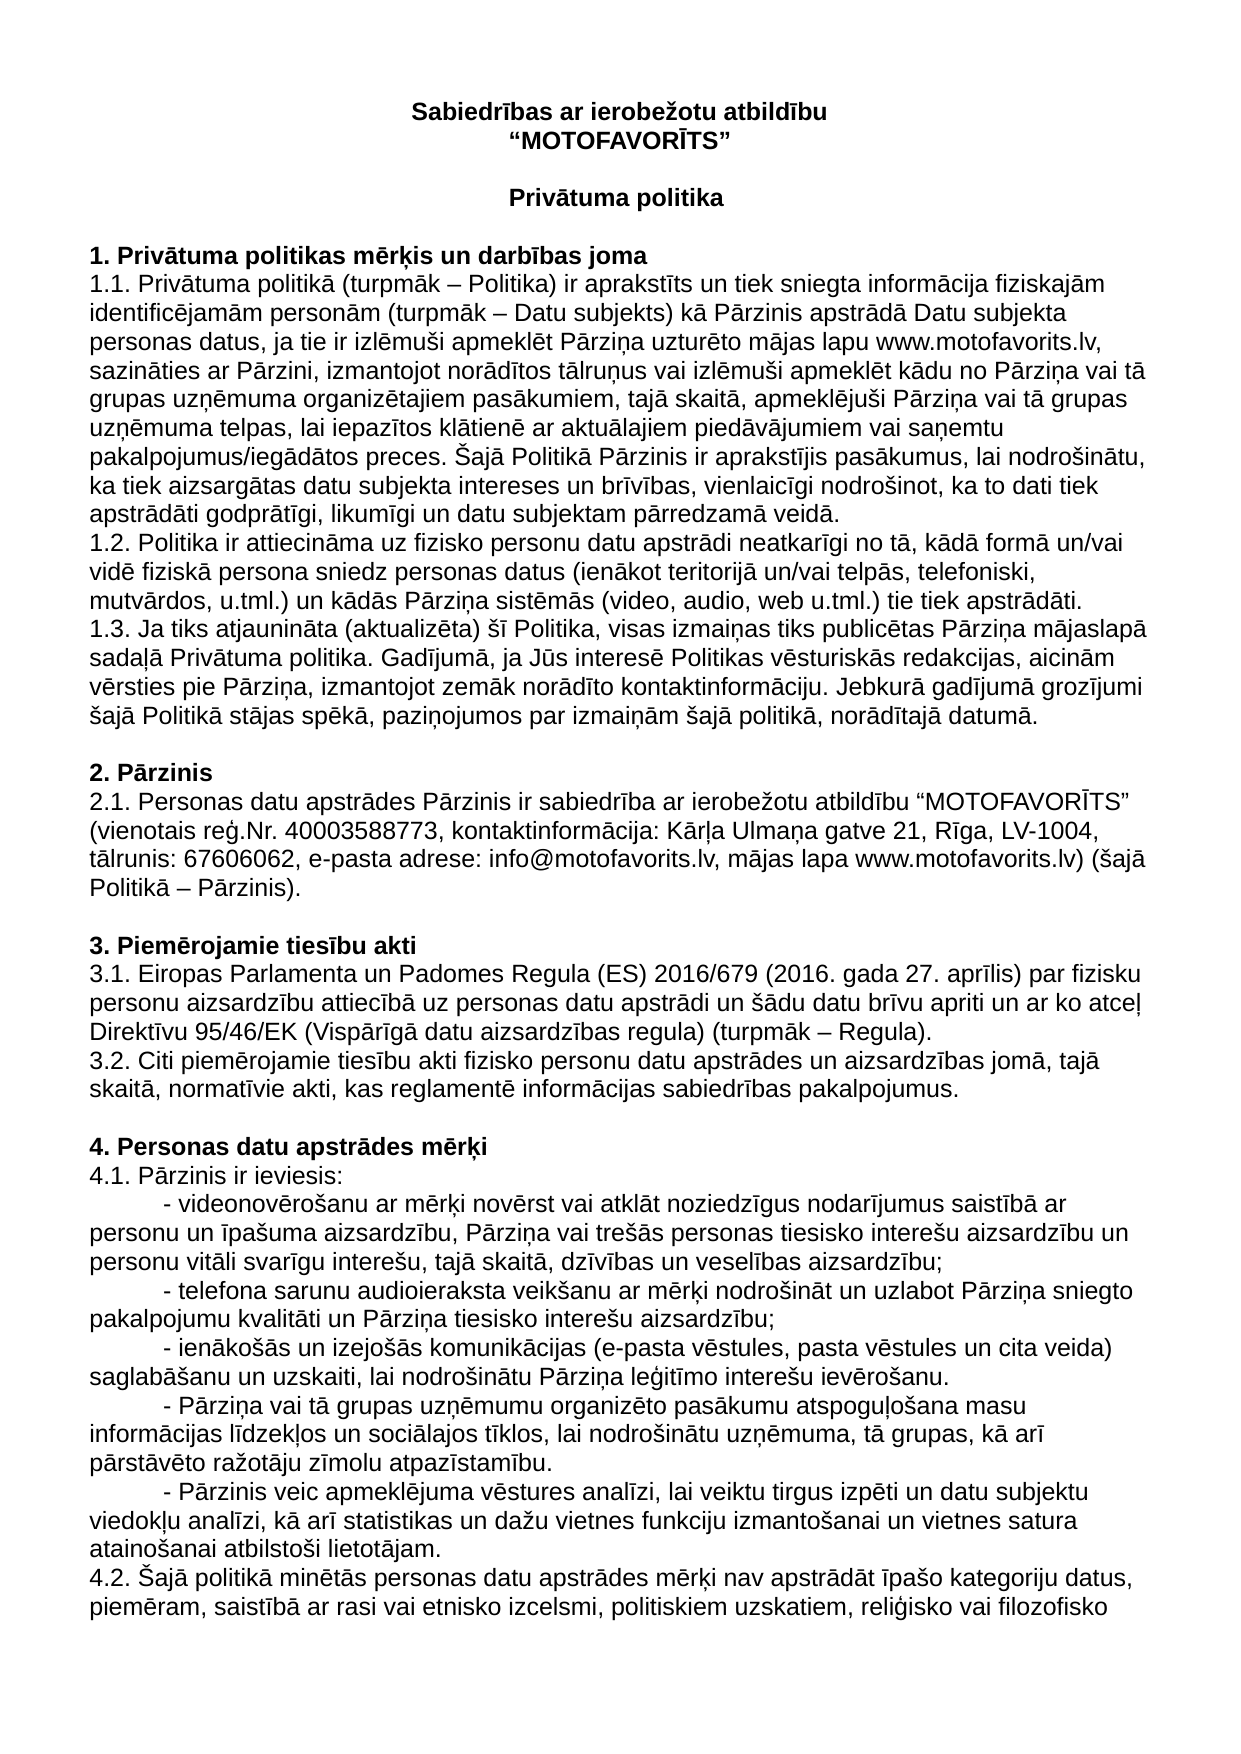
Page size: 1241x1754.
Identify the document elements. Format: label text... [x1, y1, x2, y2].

text “MOTOFAVORĪTS” [89, 126, 1150, 154]
text Privātuma politika [89, 183, 1150, 212]
text 1. Privātuma politikas mērķis un darbības joma 1.1. Privātuma politikā (turpmāk – Politika) ir aprakstīts un tiek sniegta informācija fiziskajām identificējamām personām (turpmāk – Datu subjekts) kā Pārzinis apstrādā Datu subjekta personas datus, ja tie ir izlēmuši apmeklēt Pārziņa uzturēto mājas lapu www.motofavorits.lv, sazināties ar Pārzini, izmantojot norādītos tālruņus vai izlēmuši apmeklēt kādu no Pārziņa vai tā grupas uzņēmuma organizētajiem pasākumiem, tajā skaitā, apmeklējuši Pārziņa vai tā grupas uzņēmuma telpas, lai iepazītos klātienē ar aktuālajiem piedāvājumiem vai saņemtu pakalpojumus/iegādātos preces. Šajā Politikā Pārzinis ir aprakstījis pasākumus, lai nodrošinātu, ka tiek aizsargātas datu subjekta intereses un brīvības, vienlaicīgi nodrošinot, ka to dati tiek apstrādāti godprātīgi, likumīgi un datu subjektam pārredzamā veidā. 1.2. Politika ir attiecināma uz fizisko personu datu apstrādi neatkarīgi no tā, kādā formā un/vai vidē fiziskā persona sniedz personas datus (ienākot teritorijā un/vai telpās, telefoniski, mutvārdos, u.tml.) un kādās Pārziņa sistēmās (video, audio, web u.tml.) tie tiek apstrādāti. 1.3. Ja tiks atjaunināta (aktualizēta) šī Politika, visas izmaiņas tiks publicētas Pārziņa mājaslapā sadaļā Privātuma politika. Gadījumā, ja Jūs interesē Politikas vēsturiskās redakcijas, aicinām vērsties pie Pārziņa, izmantojot zemāk norādīto kontaktinformāciju. Jebkurā gadījumā grozījumi šajā Politikā stājas spēkā, paziņojumos par izmaiņām šajā politikā, norādītajā datumā. 2. Pārzinis 2.1. Personas datu apstrādes Pārzinis ir sabiedrība ar ierobežotu atbildību “MOTOFAVORĪTS” (vienotais reģ.Nr. 40003588773, kontaktinformācija: Kārļa Ulmaņa gatve 21, Rīga, LV-1004, tālrunis: 67606062, e-pasta adrese: info@motofavorits.lv, mājas lapa www.motofavorits.lv) (šajā Politikā – Pārzinis). 3. Piemērojamie tiesību akti 3.1. Eiropas Parlamenta un Padomes Regula (ES) 2016/679 (2016. gada 27. aprīlis) par fizisku personu aizsardzību attiecībā uz personas datu apstrādi un šādu datu brīvu apriti un ar ko atceļ Direktīvu 95/46/EK (Vispārīgā datu aizsardzības regula) (turpmāk – Regula). 3.2. Citi piemērojamie tiesību akti fizisko personu datu apstrādes un aizsardzības jomā, tajā skaitā, normatīvie akti, kas reglamentē informācijas sabiedrības pakalpojumus. 4. Personas datu apstrādes mērķi 4.1. Pārzinis ir ieviesis: - videonovērošanu ar mērķi novērst vai atklāt noziedzīgus nodarījumus saistībā ar personu un īpašuma aizsardzību, Pārziņa vai trešās personas tiesisko interešu aizsardzību un personu vitāli svarīgu interešu, tajā skaitā, dzīvības un veselības aizsardzību; - telefona sarunu audioieraksta veikšanu ar mērķi nodrošināt un uzlabot Pārziņa sniegto pakalpojumu kvalitāti un Pārziņa tiesisko interešu aizsardzību; - ienākošās un izejošās komunikācijas (e-pasta vēstules, pasta vēstules un cita veida) saglabāšanu un uzskaiti, lai nodrošinātu Pārziņa leģitīmo interešu ievērošanu. - Pārziņa vai tā grupas uzņēmumu organizēto pasākumu atspoguļošana masu informācijas līdzekļos un sociālajos tīklos, lai nodrošinātu uzņēmuma, tā grupas, kā arī pārstāvēto ražotāju zīmolu atpazīstamību. - Pārzinis veic apmeklējuma vēstures analīzi, lai veiktu tirgus izpēti un datu subjektu viedokļu analīzi, kā arī statistikas un dažu vietnes funkciju izmantošanai un vietnes satura atainošanai atbilstoši lietotājam. 4.2. Šajā politikā minētās personas datu apstrādes mērķi nav apstrādāt īpašo kategoriju datus, piemēram, saistībā ar rasi vai etnisko izcelsmi, politiskiem uzskatiem, reliģisko vai filozofisko [89, 241, 1150, 1621]
text Sabiedrības ar ierobežotu atbildību [89, 97, 1150, 126]
